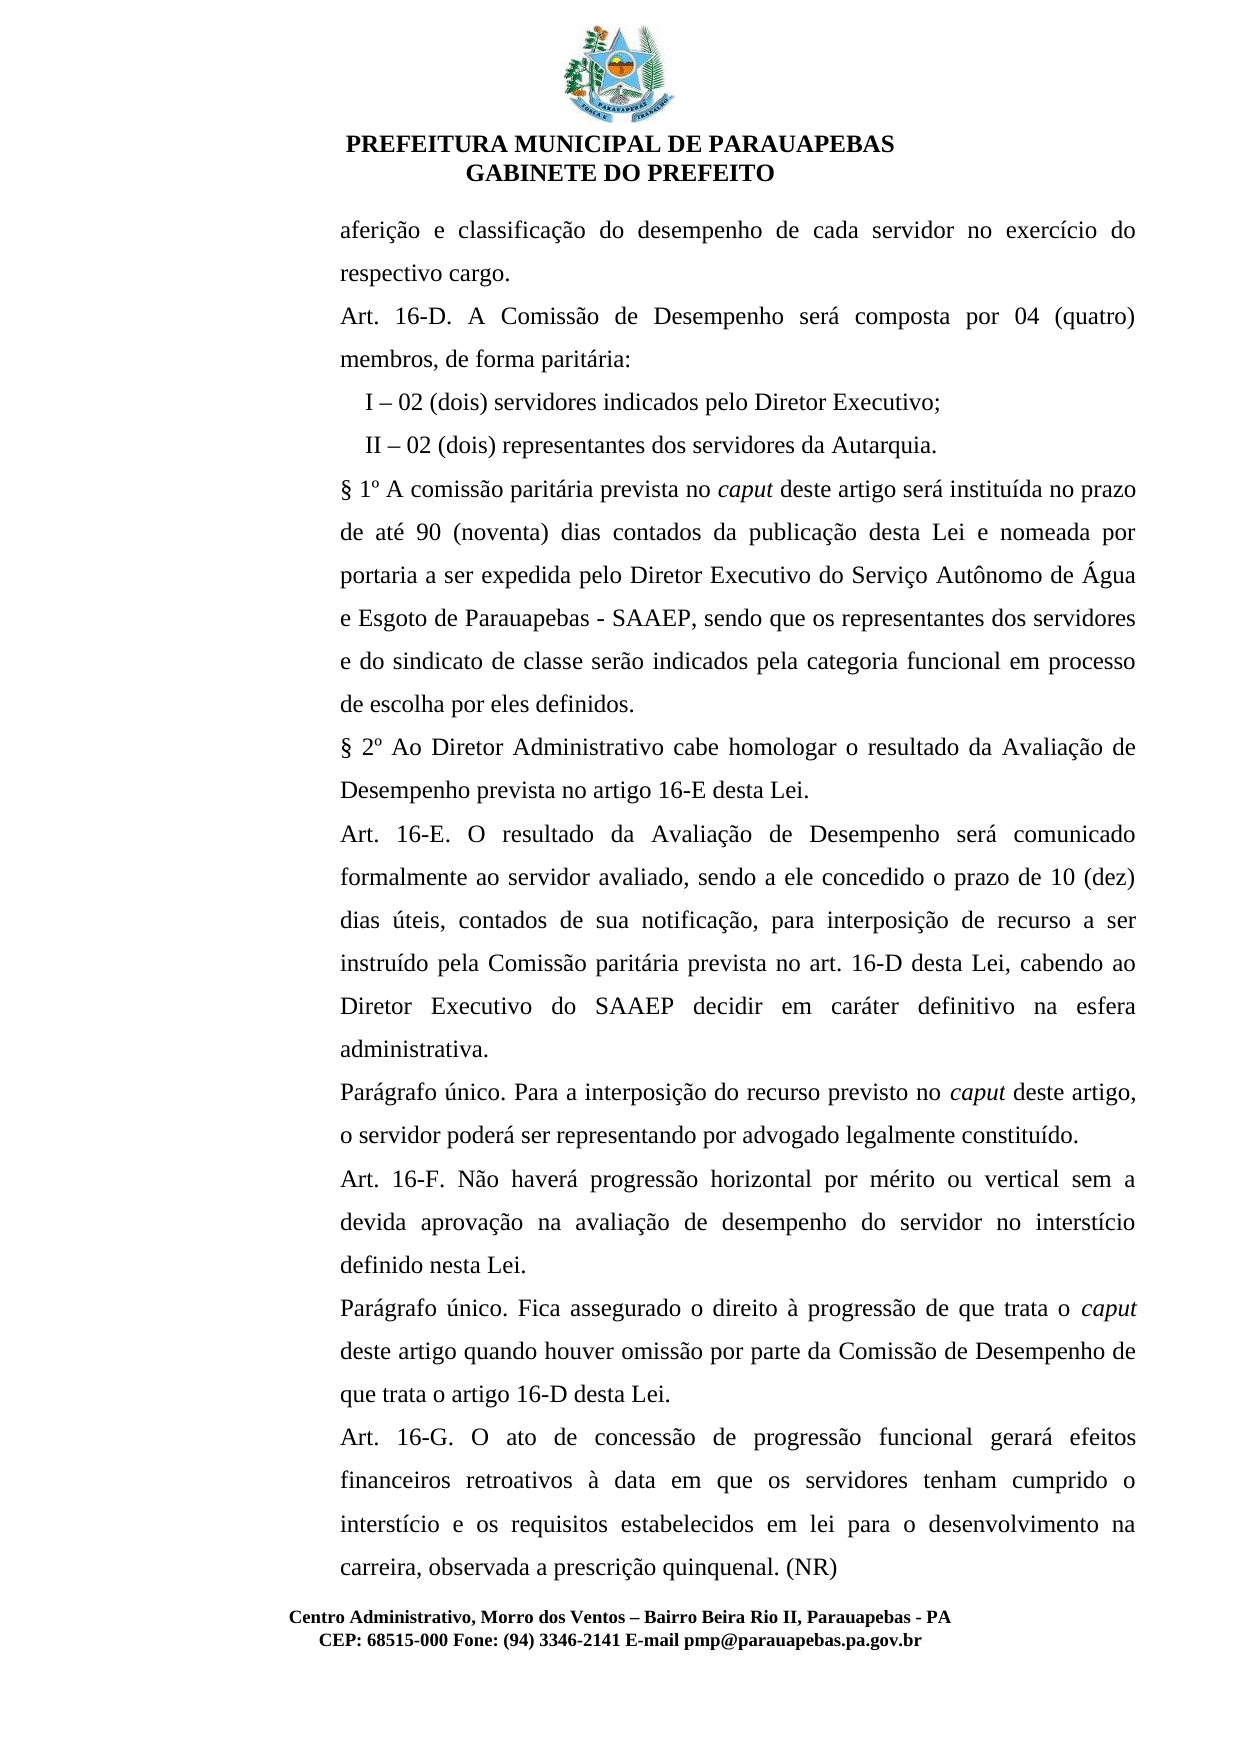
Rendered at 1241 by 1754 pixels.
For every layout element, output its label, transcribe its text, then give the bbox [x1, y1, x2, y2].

text I – 02 (dois) servidores indicados pelo Diretor Executivo; [340, 387, 1137, 416]
text Art. 16-F. Não haverá progressão horizontal por mérito ou vertical sem a devida aprovação na avaliação de desempenho do servidor no interstício definido nesta Lei. [340, 1164, 1137, 1279]
picture [563, 25, 677, 124]
text Parágrafo único. Fica assegurado o direito à progressão de que trata o caput deste artigo quando houver omissão por parte da Comissão de Desempenho de que trata o artigo 16-D desta Lei. [340, 1293, 1137, 1408]
text Art. 16-D. A Comissão de Desempenho será composta por 04 (quatro) membros, de forma paritária: [340, 301, 1137, 373]
text § 1º A comissão paritária prevista no caput deste artigo será instituída no prazo de até 90 (noventa) dias contados da publicação desta Lei e nomeada por portaria a ser expedida pelo Diretor Executivo do Serviço Autônomo de Água e Esgoto de Parauapebas - SAAEP, sendo que os representantes dos servidores e do sindicato de classe serão indicados pela categoria funcional em processo de escolha por eles definidos. [340, 474, 1137, 718]
text § 2º Ao Diretor Administrativo cabe homologar o resultado da Avaliação de Desempenho prevista no artigo 16-E desta Lei. [340, 732, 1137, 804]
text II – 02 (dois) representantes dos servidores da Autarquia. [340, 431, 1137, 459]
text aferição e classificação do desempenho de cada servidor no exercício do respectivo cargo. [340, 215, 1137, 287]
text Parágrafo único. Para a interposição do recurso previsto no caput deste artigo, o servidor poderá ser representando por advogado legalmente constituído. [340, 1077, 1137, 1149]
text Art. 16-E. O resultado da Avaliação de Desempenho será comunicado formalmente ao servidor avaliado, sendo a ele concedido o prazo de 10 (dez) dias úteis, contados de sua notificação, para interposição de recurso a ser instruído pela Comissão paritária prevista no art. 16-D desta Lei, cabendo ao Diretor Executivo do SAAEP decidir em caráter definitivo na esfera administrativa. [340, 819, 1137, 1063]
text Art. 16-G. O ato de concessão de progressão funcional gerará efeitos financeiros retroativos à data em que os servidores tenham cumprido o interstício e os requisitos estabelecidos em lei para o desenvolvimento na carreira, observada a prescrição quinquenal. (NR) [340, 1422, 1137, 1581]
